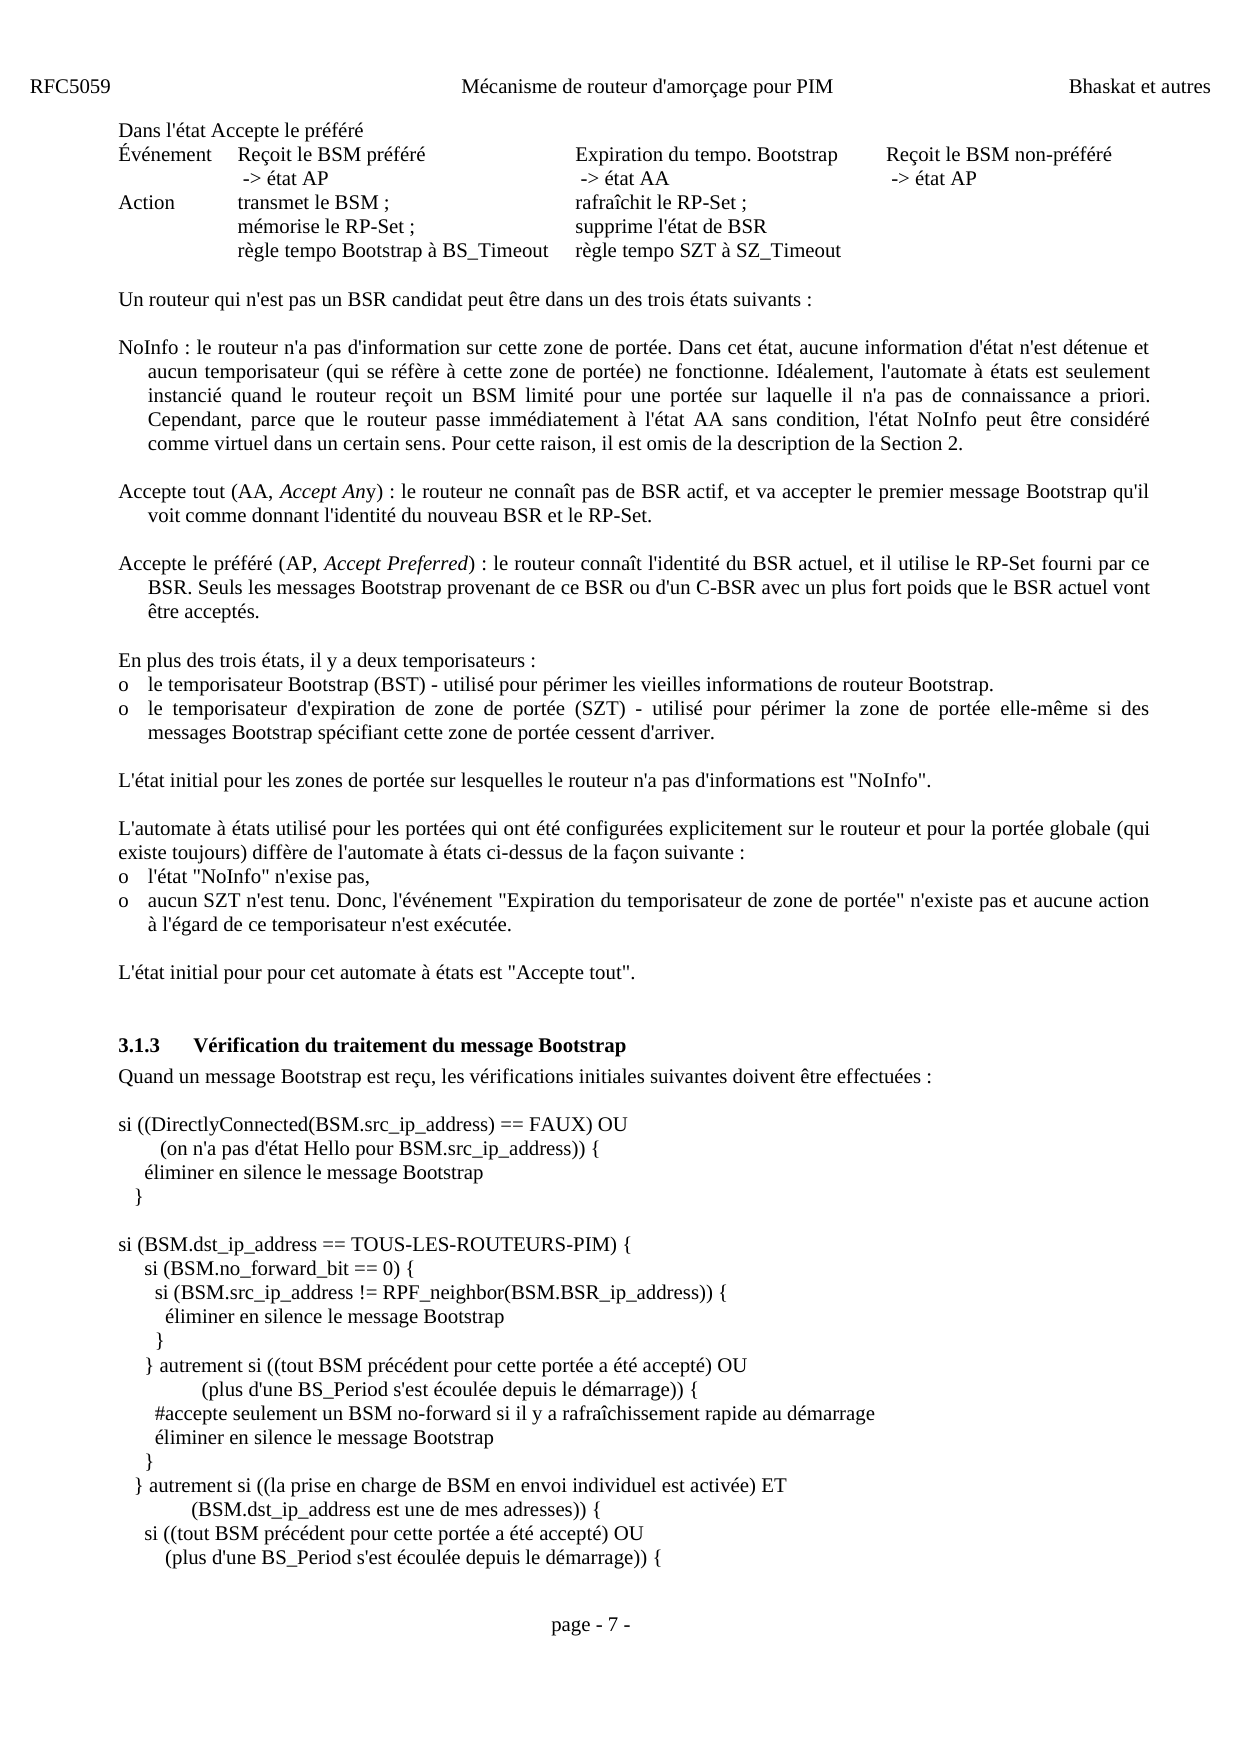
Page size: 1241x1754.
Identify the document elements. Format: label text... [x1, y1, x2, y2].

text éliminer en silence le message Bootstrap [118, 1425, 1152, 1449]
text Un routeur qui n'est pas un BSR candidat peut être dans un des trois états suivants : [118, 287, 1152, 311]
text Accepte le préféré (AP, Accept Preferred) : le routeur connaît l'identité du BSR actuel, et il utilise le RP-Set fourni par ce BSR. Seuls les messages Bootstrap provenant de ce BSR ou d'un C-BSR avec un plus fort poids que le BSR actuel vont être acceptés. [118, 551, 1152, 623]
text si ((DirectlyConnected(BSM.src_ip_address) == FAUX) OU [118, 1112, 1152, 1136]
text (plus d'une BS_Period s'est écoulée depuis le démarrage)) { [118, 1377, 1152, 1401]
text o aucun SZT n'est tenu. Donc, l'événement "Expiration du temporisateur de zone de portée" n'existe pas et aucune action à l'égard de ce temporisateur n'est exécutée. [118, 888, 1152, 936]
table_cell -> état AP transmet le BSM ; mémorise le RP-Set ; règle tempo Bootstrap à BS_Timeout [238, 166, 575, 262]
table_header Expiration du tempo. Bootstrap [575, 142, 886, 166]
text (BSM.dst_ip_address est une de mes adresses)) { [118, 1497, 1152, 1521]
text NoInfo : le routeur n'a pas d'information sur cette zone de portée. Dans cet état, aucune information d'état n'est détenue et aucun temporisateur (qui se réfère à cette zone de portée) ne fonctionne. Idéalement, l'automate à états est seulement instancié quand le routeur reçoit un BSM limité pour une portée sur laquelle il n'a pas de connaissance a priori. Cependant, parce que le routeur passe immédiatement à l'état AA sans condition, l'état NoInfo peut être considéré comme virtuel dans un certain sens. Pour cette raison, il est omis de la description de la Section 2. [118, 335, 1152, 455]
text éliminer en silence le message Bootstrap [118, 1160, 1152, 1184]
text (plus d'une BS_Period s'est écoulée depuis le démarrage)) { [118, 1545, 1152, 1569]
text L'état initial pour les zones de portée sur lesquelles le routeur n'a pas d'informations est "NoInfo". [118, 768, 1152, 792]
text Quand un message Bootstrap est reçu, les vérifications initiales suivantes doivent être effectuées : [118, 1064, 1152, 1088]
text } autrement si ((tout BSM précédent pour cette portée a été accepté) OU [118, 1352, 1152, 1377]
text #accepte seulement un BSM no-forward si il y a rafraîchissement rapide au démarrage [118, 1401, 1152, 1425]
text Dans l'état Accepte le préféré [118, 118, 1152, 142]
text (on n'a pas d'état Hello pour BSM.src_ip_address)) { [118, 1136, 1152, 1160]
text L'automate à états utilisé pour les portées qui ont été configurées explicitement sur le routeur et pour la portée globale (qui existe toujours) diffère de l'automate à états ci-dessus de la façon suivante : [118, 816, 1152, 864]
text } [118, 1328, 1152, 1352]
text } [118, 1449, 1152, 1473]
text o le temporisateur Bootstrap (BST) - utilisé pour périmer les vieilles informations de routeur Bootstrap. [118, 672, 1152, 696]
table_cell Action [118, 166, 237, 262]
text si (BSM.no_forward_bit == 0) { [118, 1256, 1152, 1280]
text En plus des trois états, il y a deux temporisateurs : [118, 647, 1152, 672]
table_header Reçoit le BSM préféré [238, 142, 575, 166]
text éliminer en silence le message Bootstrap [118, 1304, 1152, 1328]
table_header Événement [118, 142, 237, 166]
text Accepte tout (AA, Accept Any) : le routeur ne connaît pas de BSR actif, et va accepter le premier message Bootstrap qu'il voit comme donnant l'identité du nouveau BSR et le RP-Set. [118, 479, 1152, 527]
text si (BSM.dst_ip_address == TOUS-LES-ROUTEURS-PIM) { [118, 1232, 1152, 1256]
text } autrement si ((la prise en charge de BSM en envoi individuel est activée) ET [118, 1473, 1152, 1497]
table_cell -> état AA rafraîchit le RP-Set ; supprime l'état de BSR règle tempo SZT à SZ_Timeout [575, 166, 886, 262]
table_header Reçoit le BSM non-préféré [886, 142, 1152, 166]
text si ((tout BSM précédent pour cette portée a été accepté) OU [118, 1521, 1152, 1545]
text } [118, 1184, 1152, 1208]
text o l'état "NoInfo" n'exise pas, [118, 864, 1152, 888]
subtitle 3.1.3 Vérification du traitement du message Bootstrap [118, 1033, 1152, 1057]
table_cell -> état AP [886, 166, 1152, 262]
text si (BSM.src_ip_address != RPF_neighbor(BSM.BSR_ip_address)) { [118, 1280, 1152, 1304]
text L'état initial pour pour cet automate à états est "Accepte tout". [118, 960, 1152, 984]
text o le temporisateur d'expiration de zone de portée (SZT) - utilisé pour périmer la zone de portée elle-même si des messages Bootstrap spécifiant cette zone de portée cessent d'arriver. [118, 696, 1152, 744]
